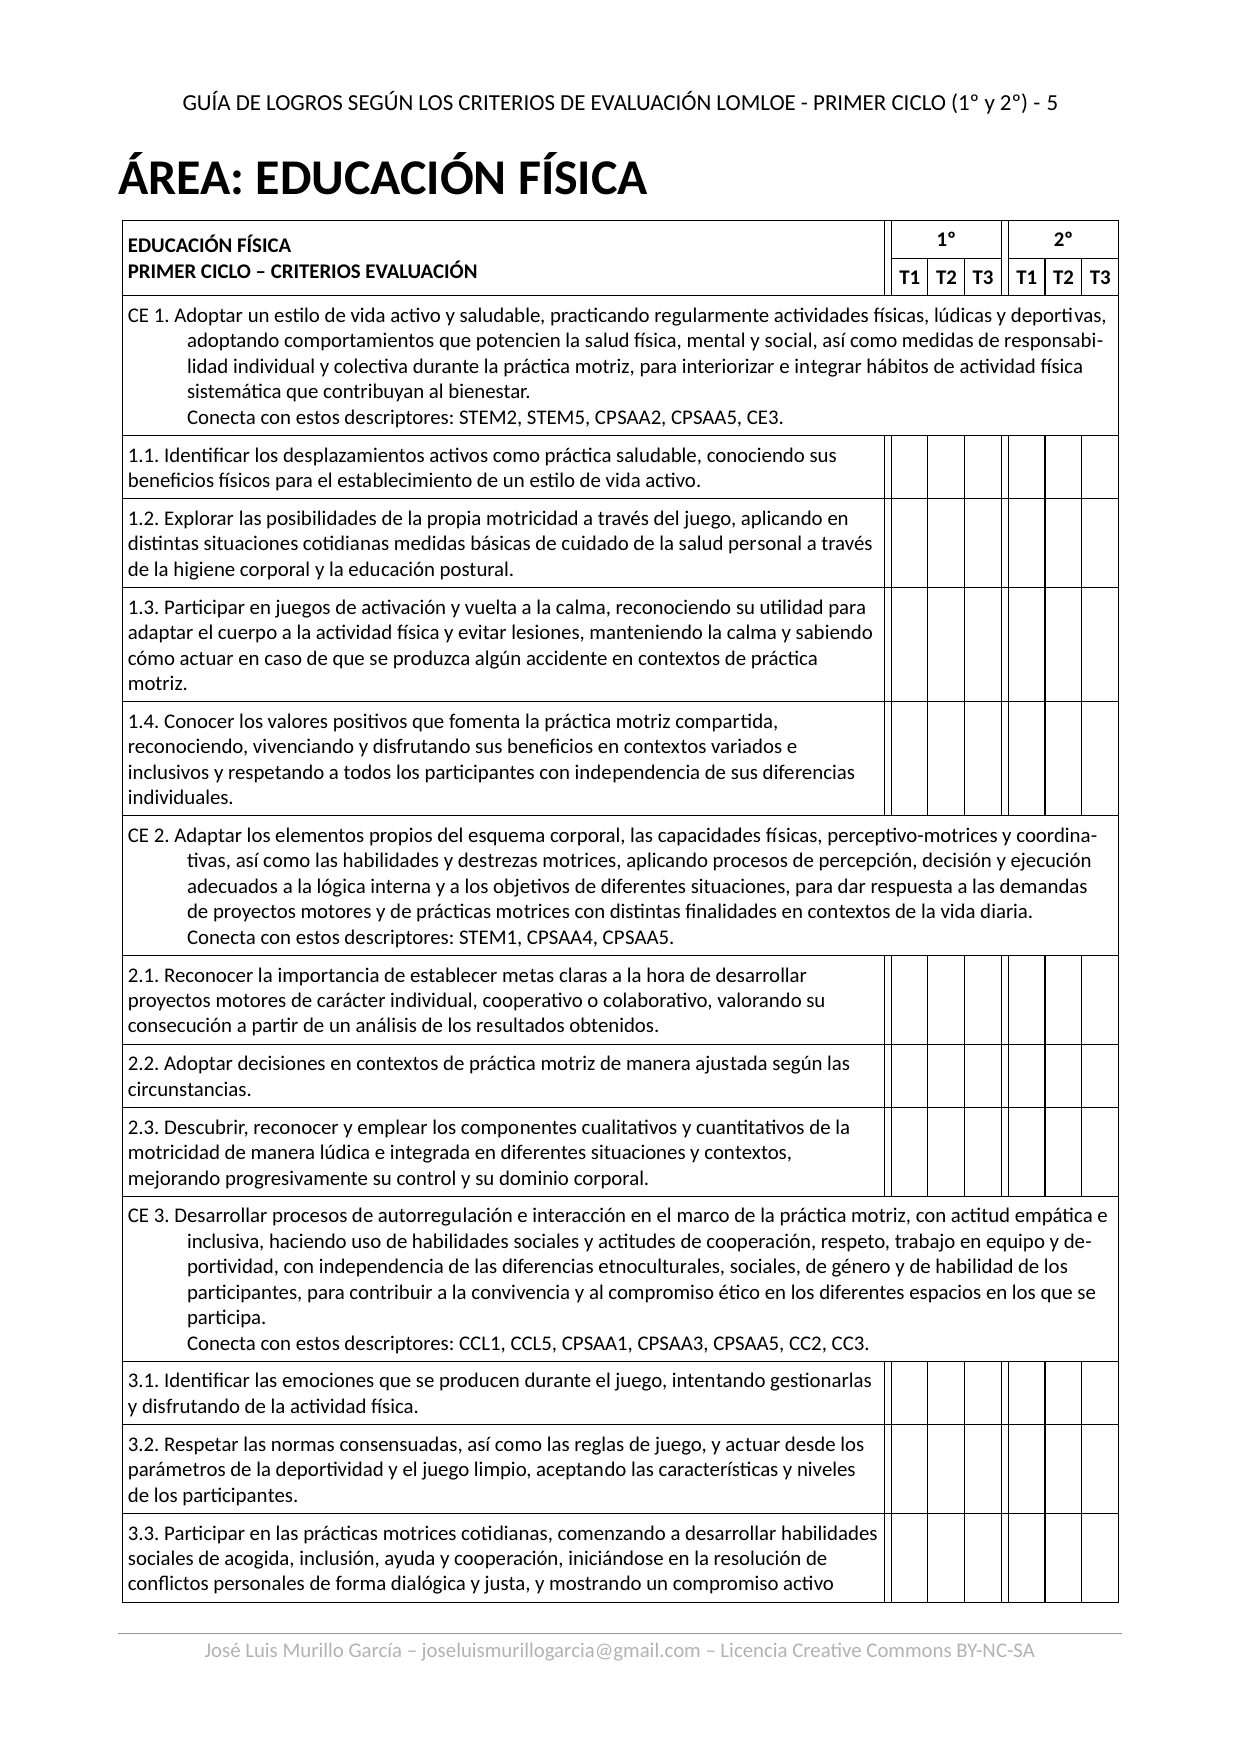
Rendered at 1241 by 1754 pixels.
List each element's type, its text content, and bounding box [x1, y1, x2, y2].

table_cell 1.3. Participar en juegos de activación y vuelta a la calma, reconociendo su utilidad para adaptar el cuerpo a la actividad física y evitar lesiones, manteniendo la calma y sabiendo cómo actuar en caso de que se pro­duzca algún accidente en contextos de práctica motriz. [123, 588, 884, 701]
table_cell T2 [928, 259, 964, 295]
table_cell CE 1. Adoptar un estilo de vida activo y saludable, practicando regularmente actividades físicas, lúdicas y deporti­vas, adoptando comportamientos que potencien la salud física, mental y so­cial, así como medidas de responsabi­lidad individual y colectiva durante la práctica motriz, para interiorizar e in­tegrar hábitos de actividad física siste­mática que contribuyan al bienestar. Conec­ta con estos descriptores: STEM2, STEM5, CP­SAA2, CPSAA5, CE3. [123, 296, 1118, 435]
table_cell 2.3. Descubrir, reconocer y emplear los compo­nentes cualitativos y cuantitativos de la mo­tricidad de manera lúdi­ca e integrada en dife­rentes situaciones y con­textos, mejorando pro­gresivamente su control y su dominio corporal. [123, 1108, 884, 1196]
table_cell [965, 1362, 1001, 1424]
table_cell CE 2. Adaptar los elementos propios del esquema corporal, las capacidades fí­sicas, perceptivo-motrices y coordina­tivas, así como las habilidades y des­trezas motrices, aplicando procesos de percepción, decisión y ejecución adecuados a la lógica interna y a los objetivos de diferentes situaciones, para dar respuesta a las demandas de proyectos motores y de prácticas mo­trices con distintas finalidades en con­textos de la vida diaria. Conec­ta con estos descriptores: STEM1, CPSAA4, CP­SAA5. [123, 816, 1118, 955]
table_cell [1082, 1425, 1118, 1513]
table_cell [1046, 1108, 1081, 1196]
table_cell [885, 1108, 891, 1196]
table_cell [928, 588, 964, 701]
table_header 2º [1009, 221, 1118, 257]
table_cell T3 [1082, 259, 1118, 295]
table_cell [1046, 1514, 1081, 1602]
table_cell [928, 1514, 964, 1602]
table_cell [1009, 588, 1044, 701]
table_cell [928, 1425, 964, 1513]
table_cell [1002, 588, 1008, 701]
table_cell [1046, 436, 1081, 498]
table_cell [928, 436, 964, 498]
table_cell [1009, 1108, 1044, 1196]
table_cell [1009, 1514, 1044, 1602]
table_cell 3.3. Participar en las prácticas motrices coti­dianas, comenzando a desarrollar habilidades sociales de acogida, in­clusión, ayuda y coope­ración, iniciándose en la resolución de conflictos personales de forma dia­lógica y justa, y mostran­do un compromiso acti­vo [123, 1514, 884, 1602]
table_cell [885, 1045, 891, 1107]
table_cell [1002, 956, 1008, 1044]
table_cell [1082, 956, 1118, 1044]
table_header 1º [892, 221, 1001, 257]
table_cell [1082, 436, 1118, 498]
table_cell [1002, 499, 1008, 587]
table_cell [928, 702, 964, 815]
table_cell [1009, 1045, 1044, 1107]
table_cell [965, 1425, 1001, 1513]
table_cell [892, 956, 927, 1044]
table_cell T3 [965, 259, 1001, 295]
table_cell [965, 1045, 1001, 1107]
table_cell 2.2. Adoptar decisiones en contextos de práctica motriz de manera ajus­tada según las circuns­tancias. [123, 1045, 884, 1107]
table_cell [1002, 436, 1008, 498]
table_cell [1009, 499, 1044, 587]
table_cell CE 3. Desarrollar procesos de autorregu­lación e interacción en el marco de la práctica motriz, con actitud empática e inclusiva, haciendo uso de habilida­des sociales y actitudes de coopera­ción, respeto, trabajo en equipo y de­portividad, con independencia de las diferencias etnoculturales, sociales, de género y de habilidad de los parti­cipantes, para contribuir a la convi­vencia y al compromiso ético en los diferentes espacios en los que se par­ticipa. Conec­ta con estos descriptores: CCL1, CCL5, CPSAA1, CPSAA3, CPSAA5, CC2, CC3. [123, 1197, 1118, 1361]
table_cell T1 [1009, 259, 1044, 295]
table_cell 3.2. Respetar las normas consensuadas, así como las reglas de juego, y ac­tuar desde los paráme­tros de la deportividad y el juego limpio, aceptan­do las características y niveles de los participan­tes. [123, 1425, 884, 1513]
table_cell [885, 588, 891, 701]
table_cell [885, 1425, 891, 1513]
table_cell [1082, 1045, 1118, 1107]
table_cell [1009, 702, 1044, 815]
table_cell [1046, 1362, 1081, 1424]
table_cell [885, 436, 891, 498]
table_cell [885, 499, 891, 587]
table_cell [892, 702, 927, 815]
table_cell T1 [892, 259, 927, 295]
table_cell [892, 1362, 927, 1424]
table_cell [965, 499, 1001, 587]
table_cell [1002, 1425, 1008, 1513]
table_cell [1082, 1362, 1118, 1424]
table_cell [1046, 702, 1081, 815]
table_cell [1009, 1362, 1044, 1424]
table_cell [885, 956, 891, 1044]
table_cell 2.1. Reconocer la impor­tancia de establecer me­tas claras a la hora de desarrollar proyectos motores de carácter in­dividual, cooperativo o colaborativo, valorando su consecución a partir de un análisis de los re­sultados obtenidos. [123, 956, 884, 1044]
table_cell 1.1. Identificar los des­plazamientos activos como práctica saludable, conociendo sus benefi­cios físicos para el esta­blecimiento de un estilo de vida activo. [123, 436, 884, 498]
table_cell [965, 956, 1001, 1044]
table_cell [965, 1514, 1001, 1602]
table_cell [1082, 588, 1118, 701]
table_cell [1002, 1108, 1008, 1196]
table_cell [892, 1514, 927, 1602]
subtitle ÁREA: EDUCACIÓN FÍSICA [118, 146, 1122, 207]
table_cell [965, 436, 1001, 498]
table_cell [965, 702, 1001, 815]
table_cell [1009, 956, 1044, 1044]
table_cell [892, 1425, 927, 1513]
table_cell [892, 499, 927, 587]
table_cell [928, 956, 964, 1044]
table_cell [1046, 1045, 1081, 1107]
table_cell [885, 1362, 891, 1424]
table_cell T2 [1046, 259, 1081, 295]
table_cell [1002, 702, 1008, 815]
table_cell 1.2. Explorar las posibili­dades de la propia mo­tricidad a través del jue­go, aplicando en distin­tas situaciones cotidia­nas medidas básicas de cuidado de la salud per­sonal a través de la hi­giene corporal y la edu­cación postural. [123, 499, 884, 587]
table_cell [928, 1108, 964, 1196]
table_cell [892, 1045, 927, 1107]
table_cell [892, 588, 927, 701]
table_cell [965, 1108, 1001, 1196]
table_cell 3.1. Identificar las emo­ciones que se producen durante el juego, inten­tando gestionarlas y dis­frutando de la actividad física. [123, 1362, 884, 1424]
table_cell [1009, 1425, 1044, 1513]
table_header [885, 221, 891, 295]
table_cell [965, 588, 1001, 701]
table_cell [892, 1108, 927, 1196]
table_cell [1082, 1514, 1118, 1602]
table_cell [885, 702, 891, 815]
table_cell [1046, 956, 1081, 1044]
table_cell [1009, 436, 1044, 498]
table_cell [1046, 588, 1081, 701]
table_header EDUCACIÓN FÍSICA PRIMER CICLO – CRITERIOS EVALUACIÓN [123, 221, 884, 295]
table_cell [1082, 1108, 1118, 1196]
table_cell [885, 1514, 891, 1602]
table_cell [1002, 1362, 1008, 1424]
table_cell [928, 1362, 964, 1424]
table_cell [1082, 702, 1118, 815]
table_cell [928, 1045, 964, 1107]
table_cell [1002, 1045, 1008, 1107]
table_cell [928, 499, 964, 587]
table_cell [1002, 1514, 1008, 1602]
table_cell [1046, 499, 1081, 587]
table_cell [1046, 1425, 1081, 1513]
table_cell [1082, 499, 1118, 587]
table_header [1002, 221, 1008, 295]
table_cell [892, 436, 927, 498]
table_cell 1.4. Conocer los valores positivos que fomenta la práctica motriz compar­tida, reconociendo, vi­venciando y disfrutando sus beneficios en contex­tos variados e inclusivos y respetando a todos los participantes con inde­pendencia de sus dife­rencias individuales. [123, 702, 884, 815]
